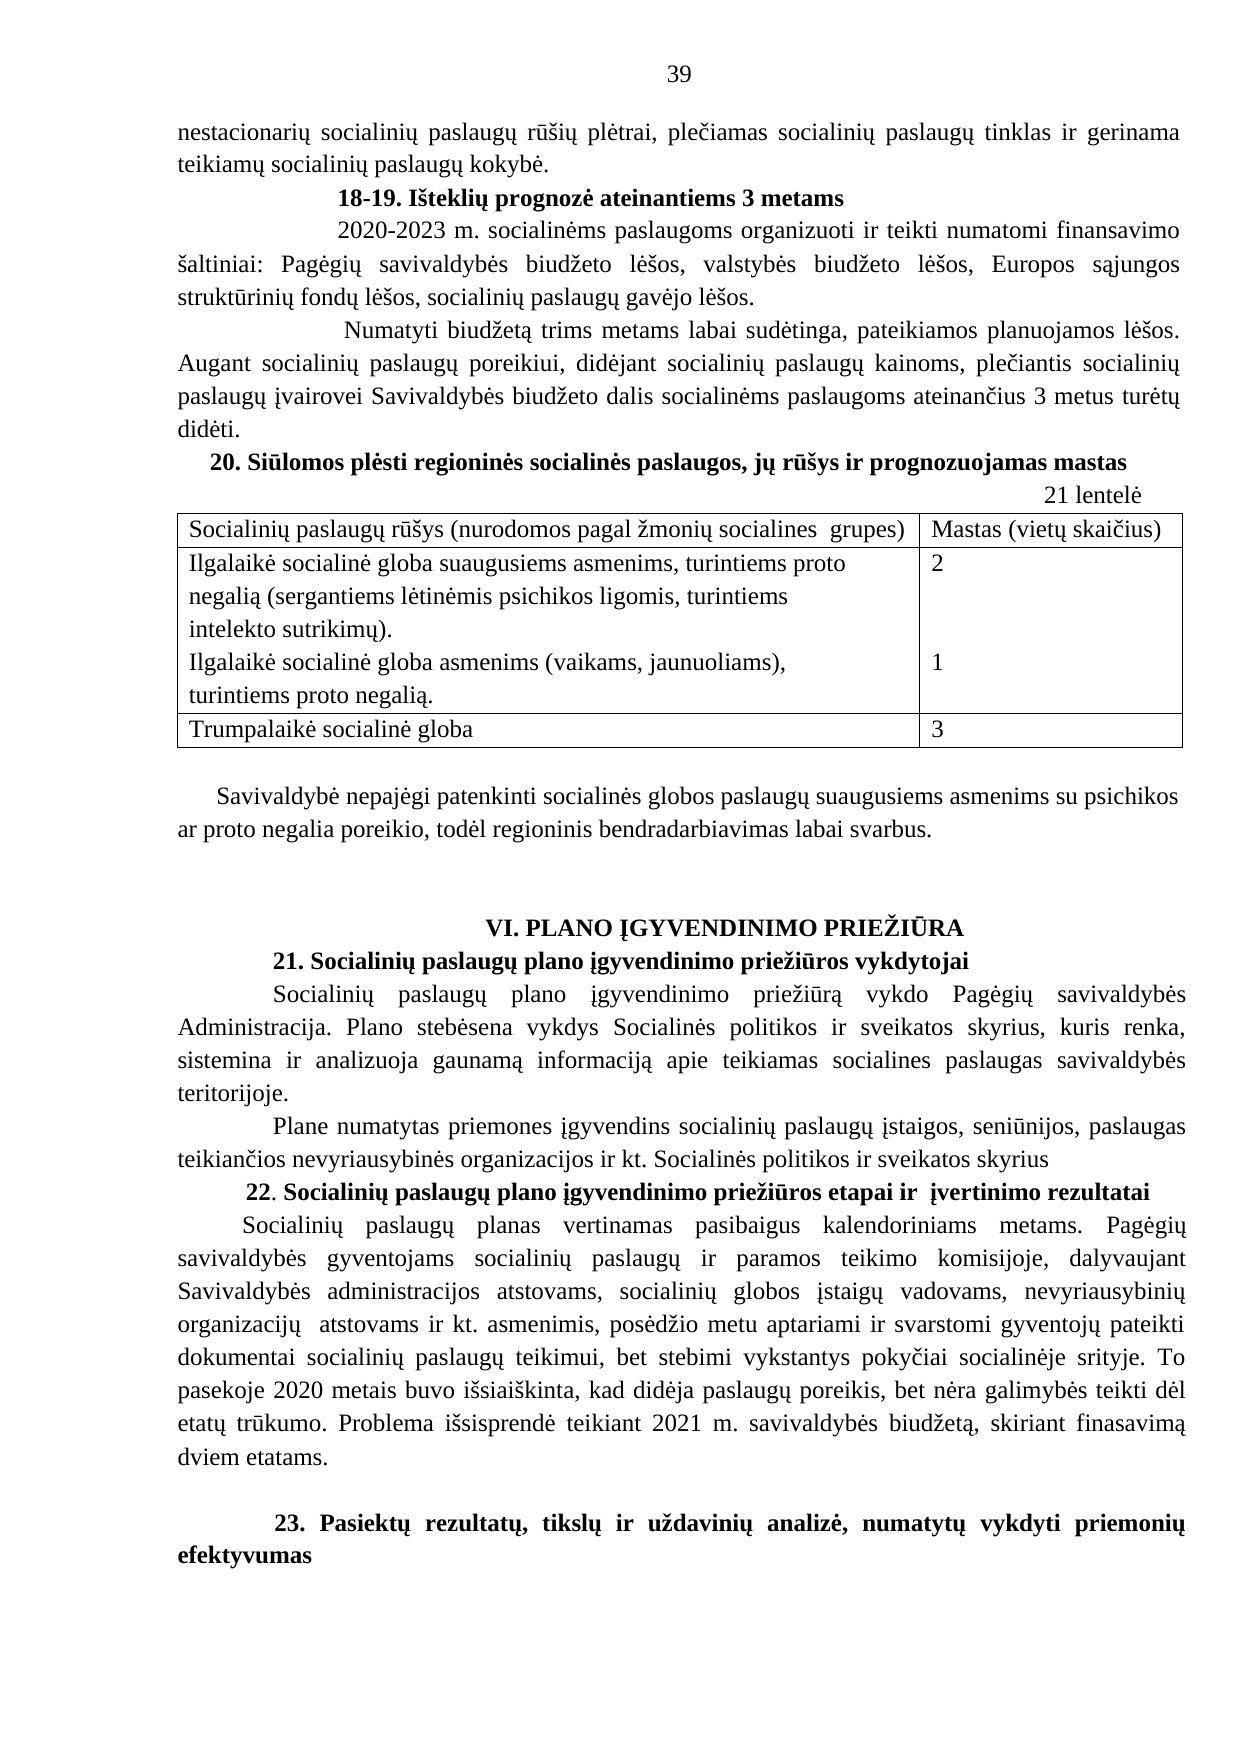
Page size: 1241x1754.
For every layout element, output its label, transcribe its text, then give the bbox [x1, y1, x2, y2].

text 20. Siūlomos plėsti regioninės socialinės paslaugos, jų rūšys ir prognozuojamas mastas [177, 447, 1240, 476]
text Plane numatytas priemones įgyvendins socialinių paslaugų įstaigos, seniūnijos, paslaugas teikiančios nevyriausybinės organizacijos ir kt. Socialinės politikos ir sveikatos skyrius [177, 1111, 1187, 1173]
text Socialinių paslaugų plano įgyvendinimo priežiūrą vykdo Pagėgių savivaldybės Administracija. Plano stebėsena vykdys Socialinės politikos ir sveikatos skyrius, kuris renka, sistemina ir analizuoja gaunamą informaciją apie teikiamas socialines paslaugas savivaldybės teritorijoje. [177, 979, 1187, 1107]
table_cell 2 1 [920, 548, 1182, 713]
text VI. PLANO ĮGYVENDINIMO PRIEŽIŪRA [177, 913, 1240, 942]
text 18-19. Išteklių prognozė ateinantiems 3 metams [177, 183, 1181, 211]
text Socialinių paslaugų planas vertinamas pasibaigus kalendoriniams metams. Pagėgių savivaldybės gyventojams socialinių paslaugų ir paramos teikimo komisijoje, dalyvaujant Savivaldybės administracijos atstovams, socialinių globos įstaigų vadovams, nevyriausybinių organizacijų atstovams ir kt. asmenimis, posėdžio metu aptariami ir svarstomi gyventojų pateikti dokumentai socialinių paslaugų teikimui, bet stebimi vykstantys pokyčiai socialinėje srityje. To pasekoje 2020 metais buvo išsiaiškinta, kad didėja paslaugų poreikis, bet nėra galimybės teikti dėl etatų trūkumo. Problema išsisprendė teikiant 2021 m. savivaldybės biudžetą, skiriant finasavimą dviem etatams. [177, 1210, 1187, 1470]
table_cell Trumpalaikė socialinė globa [178, 714, 919, 747]
text 21 lentelė [177, 480, 1240, 508]
table_cell Ilgalaikė socialinė globa suaugusiems asmenims, turintiems proto negalią (sergantiems lėtinėmis psichikos ligomis, turintiems intelekto sutrikimų). Ilgalaikė socialinė globa asmenims (vaikams, jaunuoliams), turintiems proto negalią. [178, 548, 919, 713]
text Numatyti biudžetą trims metams labai sudėtinga, pateikiamos planuojamos lėšos. Augant socialinių paslaugų poreikiui, didėjant socialinių paslaugų kainoms, plečiantis socialinių paslaugų įvairovei Savivaldybės biudžeto dalis socialinėms paslaugoms ateinančius 3 metus turėtų didėti. [177, 315, 1181, 442]
text ar proto negalia poreikio, todėl regioninis bendradarbiavimas labai svarbus. [177, 814, 1240, 843]
text 22. Socialinių paslaugų plano įgyvendinimo priežiūros etapai ir įvertinimo rezultatai [177, 1177, 1187, 1206]
table_cell 3 [920, 714, 1182, 747]
text Savivaldybė nepajėgi patenkinti socialinės globos paslaugų suaugusiems asmenims su psichikos [177, 781, 1240, 810]
table_header Socialinių paslaugų rūšys (nurodomos pagal žmonių socialines grupes) [178, 514, 919, 547]
text nestacionarių socialinių paslaugų rūšių plėtrai, plečiamas socialinių paslaugų tinklas ir gerinama teikiamų socialinių paslaugų kokybė. [177, 117, 1181, 178]
text 2020-2023 m. socialinėms paslaugoms organizuoti ir teikti numatomi finansavimo šaltiniai: Pagėgių savivaldybės biudžeto lėšos, valstybės biudžeto lėšos, Europos sąjungos struktūrinių fondų lėšos, socialinių paslaugų gavėjo lėšos. [177, 216, 1181, 310]
table_header Mastas (vietų skaičius) [920, 514, 1182, 547]
text 23. Pasiektų rezultatų, tikslų ir uždavinių analizė, numatytų vykdyti priemonių efektyvumas [177, 1508, 1187, 1569]
text 21. Socialinių paslaugų plano įgyvendinimo priežiūros vykdytojai [273, 946, 1240, 975]
